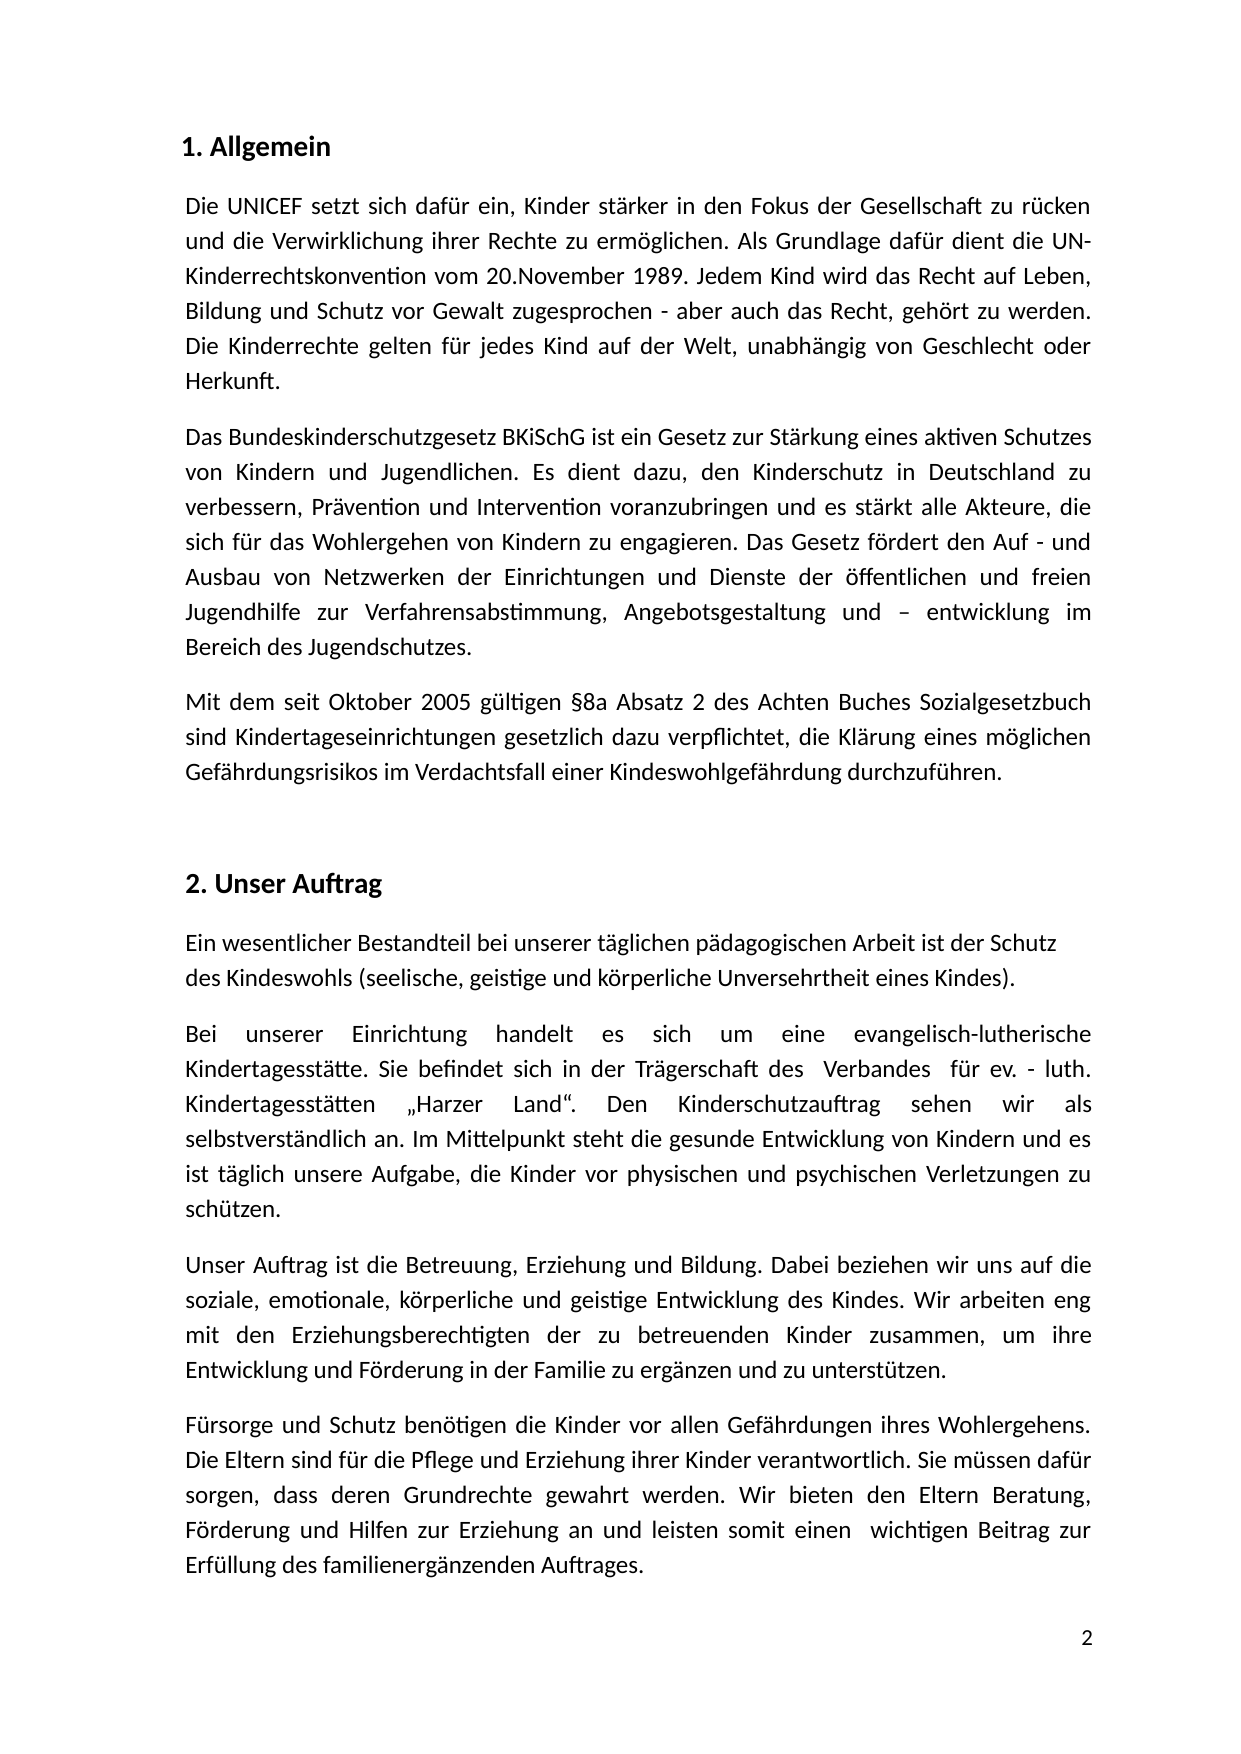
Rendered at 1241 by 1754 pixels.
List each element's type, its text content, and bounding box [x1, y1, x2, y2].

text Fürsorge und Schutz benötigen die Kinder vor allen Gefährdungen ihres Wohlergehens. Die Eltern sind für die Pflege und Erziehung ihrer Kinder verantwortlich. Sie müssen dafür sorgen, dass deren Grundrechte gewahrt werden. Wir bieten den Eltern Beratung, Förderung und Hilfen zur Erziehung an und leisten somit einen wichtigen Beitrag zur Erfüllung des familienergänzenden Auftrages. [185, 1409, 1093, 1580]
text Unser Auftrag ist die Betreuung, Erziehung und Bildung. Dabei beziehen wir uns auf die soziale, emotionale, körperliche und geistige Entwicklung des Kindes. Wir arbeiten eng mit den Erziehungsberechtigten der zu betreuenden Kinder zusammen, um ihre Entwicklung und Förderung in der Familie zu ergänzen und zu unterstützen. [185, 1249, 1093, 1384]
text Das Bundeskinderschutzgesetz BKiSchG ist ein Gesetz zur Stärkung eines aktiven Schutzes von Kindern und Jugendlichen. Es dient dazu, den Kinderschutz in Deutschland zu verbessern, Prävention und Intervention voranzubringen und es stärkt alle Akteure, die sich für das Wohlergehen von Kindern zu engagieren. Das Gesetz fördert den Auf - und Ausbau von Netzwerken der Einrichtungen und Dienste der öffentlichen und freien Jugendhilfe zur Verfahrensabstimmung, Angebotsgestaltung und – entwicklung im Bereich des Jugendschutzes. [185, 421, 1093, 661]
text 2. Unser Auftrag [185, 865, 1093, 901]
text Die UNICEF setzt sich dafür ein, Kinder stärker in den Fokus der Gesellschaft zu rücken und die Verwirklichung ihrer Rechte zu ermöglichen. Als Grundlage dafür dient die UN-Kinderrechtskonvention vom 20.November 1989. Jedem Kind wird das Recht auf Leben, Bildung und Schutz vor Gewalt zugesprochen - aber auch das Recht, gehört zu werden. Die Kinderrechte gelten für jedes Kind auf der Welt, unabhängig von Geschlecht oder Herkunft. [185, 190, 1093, 395]
text Bei unserer Einrichtung handelt es sich um eine evangelisch-lutherische Kindertagesstätte. Sie befindet sich in der Trägerschaft des Verbandes für ev. - luth. Kindertagesstätten „Harzer Land“. Den Kinderschutzauftrag sehen wir als selbstverständlich an. Im Mittelpunkt steht die gesunde Entwicklung von Kindern und es ist täglich unsere Aufgabe, die Kinder vor physischen und psychischen Verletzungen zu schützen. [185, 1018, 1093, 1223]
text Ein wesentlicher Bestandteil bei unserer täglichen pädagogischen Arbeit ist der Schutz des Kindeswohls (seelische, geistige und körperliche Unversehrtheit eines Kindes). [185, 927, 1093, 993]
text Mit dem seit Oktober 2005 gültigen §8a Absatz 2 des Achten Buches Sozialgesetzbuch sind Kindertageseinrichtungen gesetzlich dazu verpflichtet, die Klärung eines möglichen Gefährdungsrisikos im Verdachtsfall einer Kindeswohlgefährdung durchzuführen. [185, 686, 1093, 787]
text 1. Allgemein [148, 128, 1093, 164]
